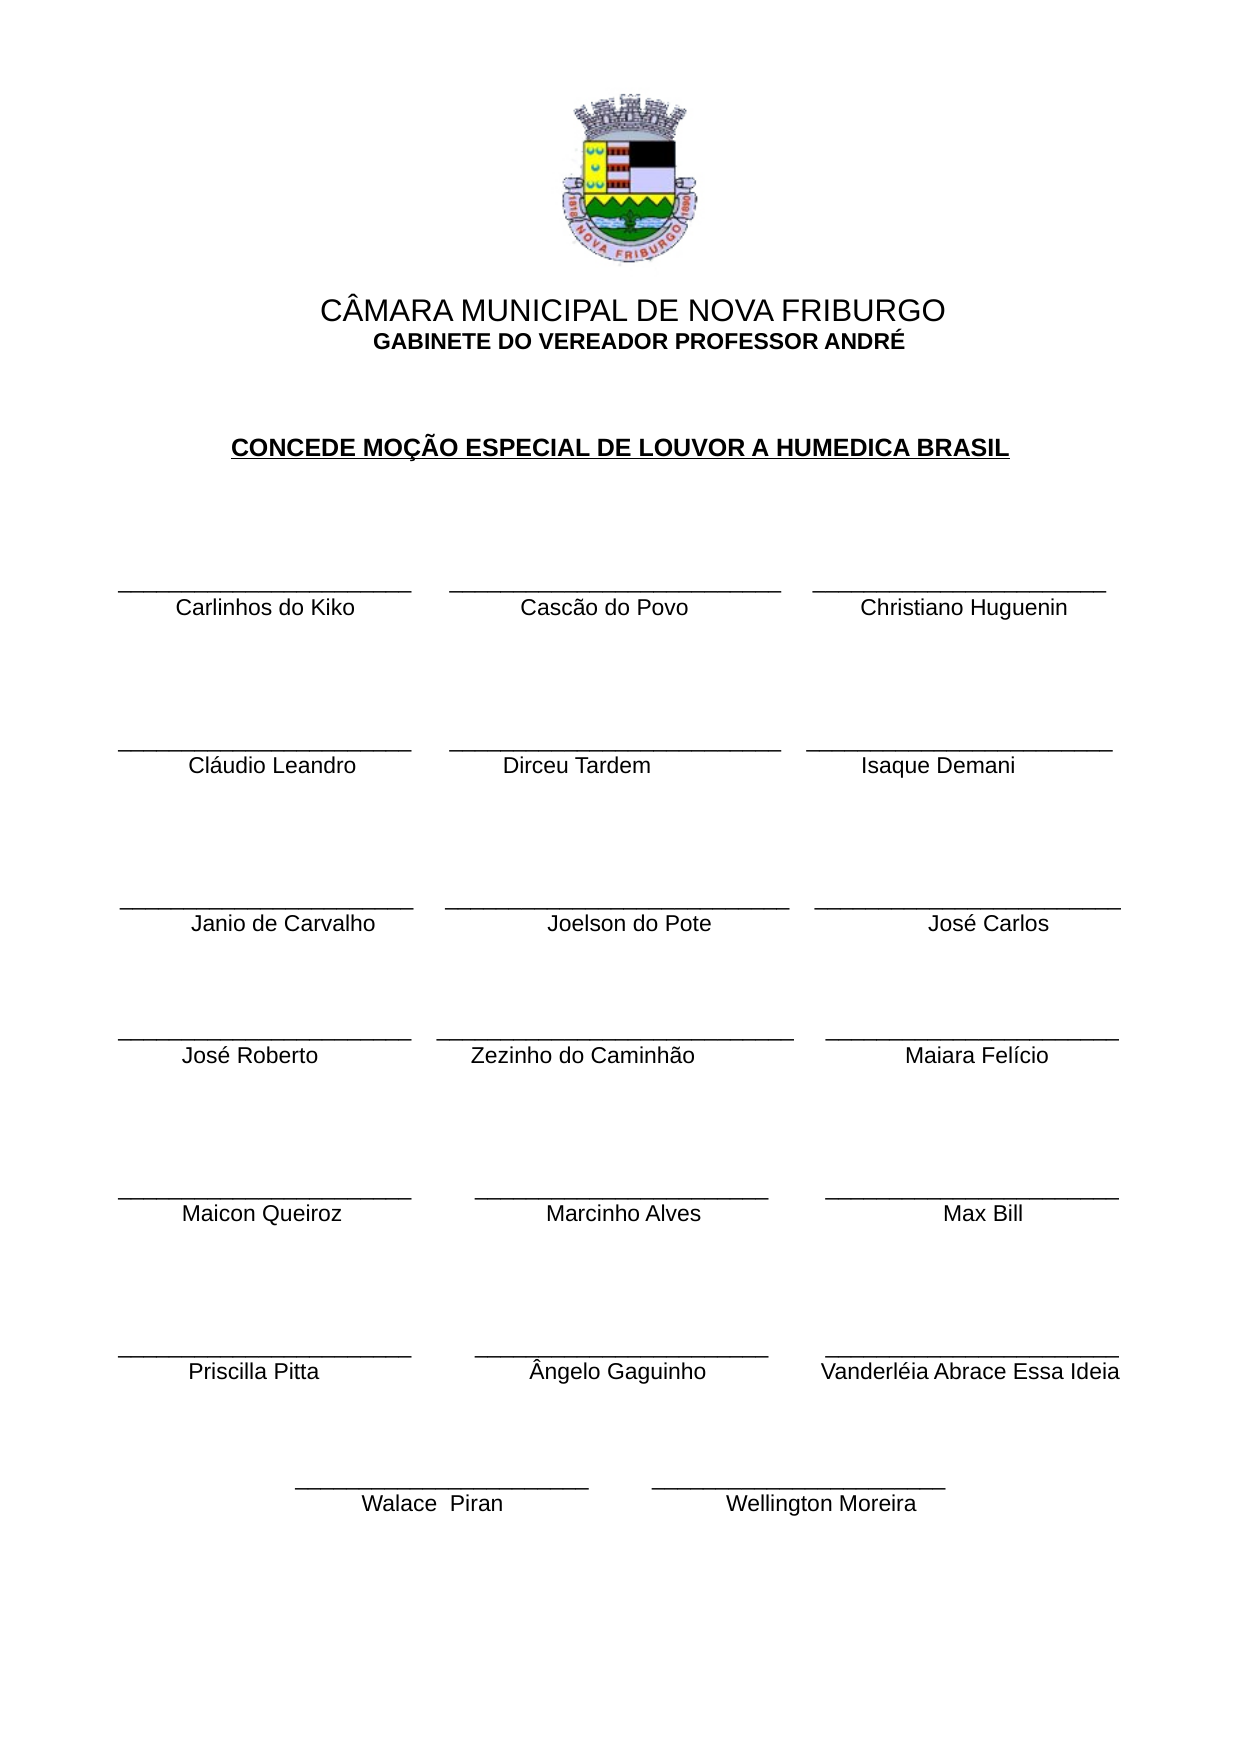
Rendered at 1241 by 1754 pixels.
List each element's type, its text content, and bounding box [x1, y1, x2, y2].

text José Roberto Zezinho do Caminhão Maiara Felício [118, 1042, 1122, 1068]
text _______________________ __________________________ ________________________ [118, 726, 1122, 752]
text _______________________ __________________________ _______________________ [118, 567, 1122, 594]
text CONCEDE MOÇÃO ESPECIAL DE LOUVOR A HUMEDICA BRASIL [118, 433, 1122, 462]
picture [541, 77, 707, 277]
text CÂMARA MUNICIPAL DE NOVA FRIBURGO [118, 292, 1122, 328]
text _______________________ _______________________ _______________________ [118, 1332, 1122, 1358]
text Walace Piran Wellington Moreira [118, 1490, 1122, 1516]
text GABINETE DO VEREADOR PROFESSOR ANDRÉ [118, 328, 1122, 354]
text _______________________ ___________________________ ________________________ Janio de Carvalho Joelson do Pote José Carlos [118, 884, 1122, 936]
text Maicon Queiroz Marcinho Alves Max Bill [118, 1200, 1122, 1226]
text Carlinhos do Kiko Cascão do Povo Christiano Huguenin [118, 594, 1122, 620]
text _______________________ _______________________ _______________________ [118, 1173, 1122, 1200]
text _______________________ ____________________________ _______________________ [118, 1015, 1122, 1042]
text _______________________ _______________________ [118, 1463, 1122, 1490]
text Cláudio Leandro Dirceu Tardem Isaque Demani [118, 752, 1122, 778]
text Priscilla Pitta Ângelo Gaguinho Vanderléia Abrace Essa Ideia [118, 1358, 1122, 1384]
